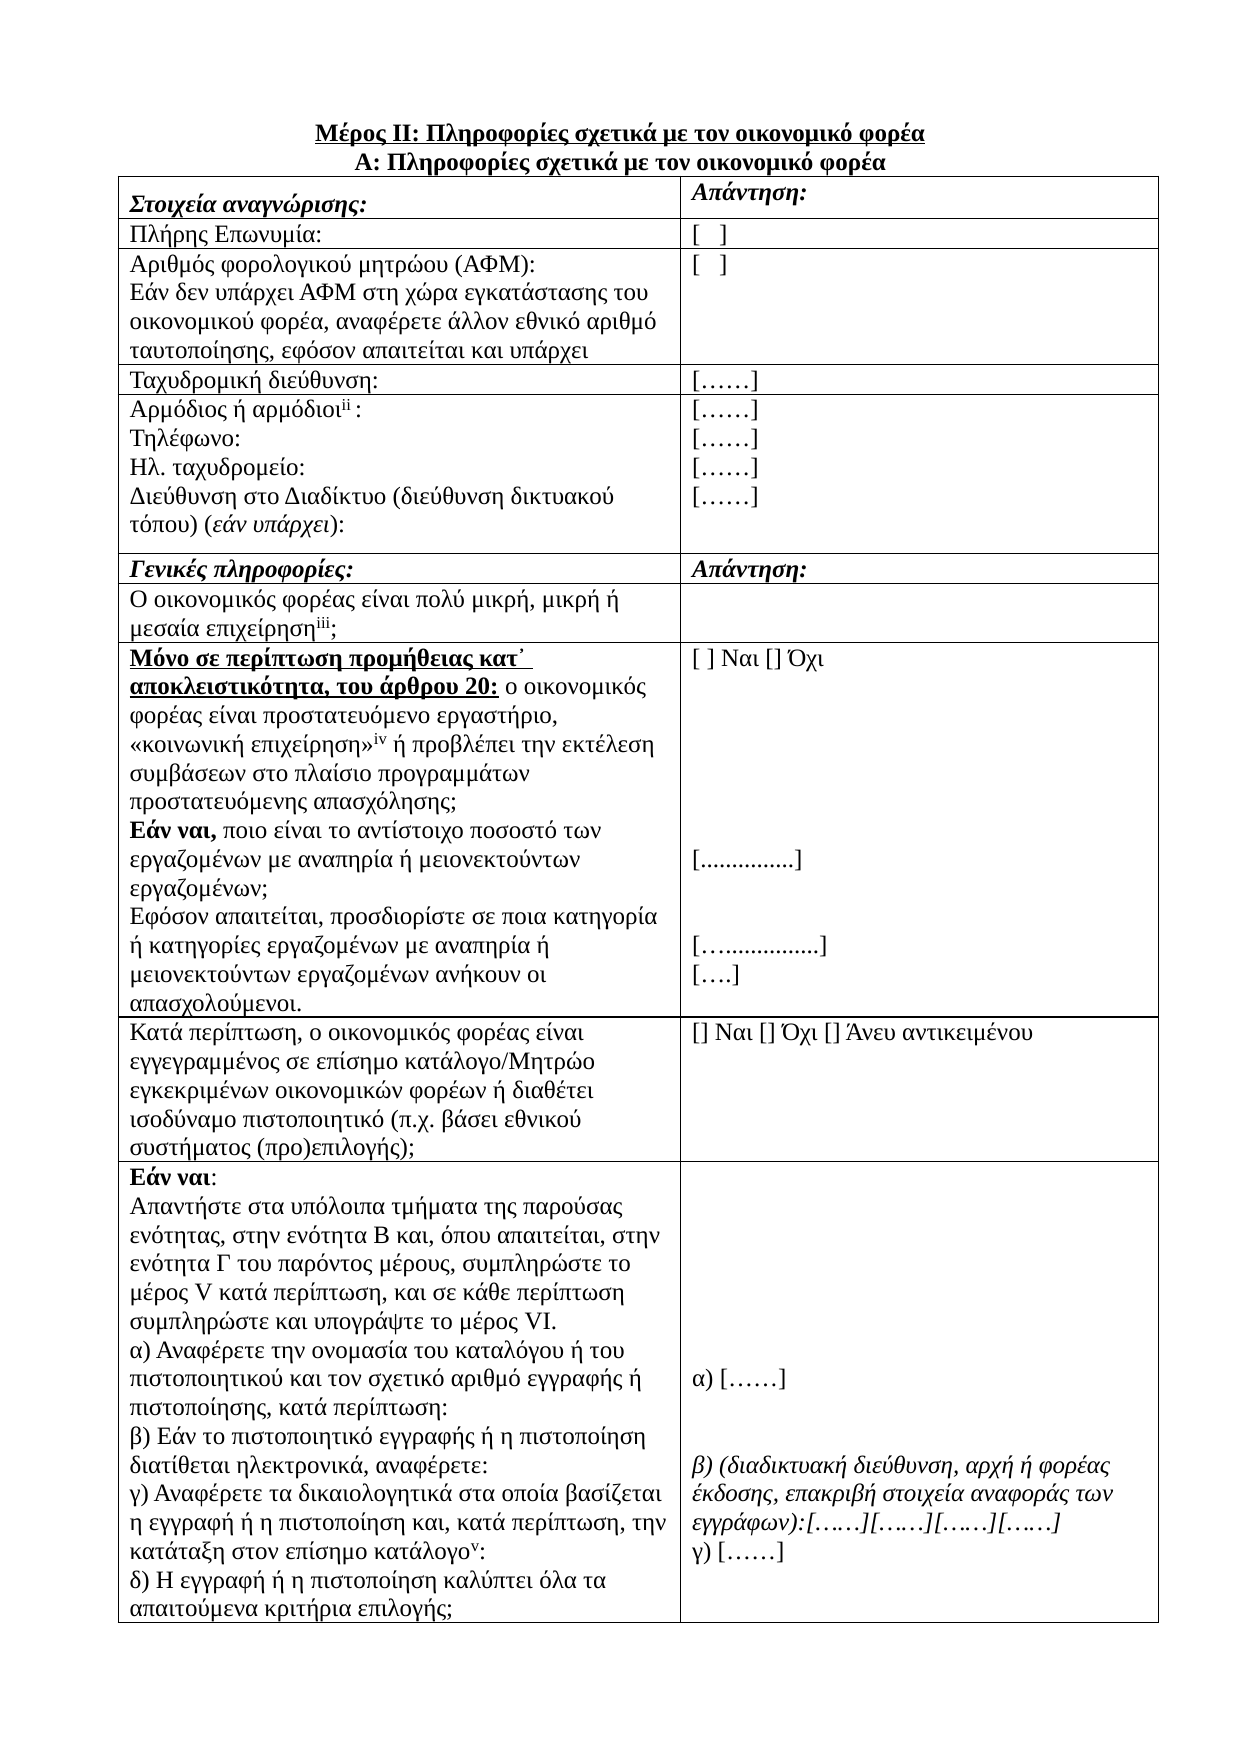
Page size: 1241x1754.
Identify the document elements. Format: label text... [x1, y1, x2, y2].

table_cell [ ] [681, 249, 1158, 364]
table_header Στοιχεία αναγνώρισης: [119, 177, 680, 218]
table_cell Απάντηση: [681, 554, 1158, 583]
table_cell [] Ναι [] Όχι [] Άνευ αντικειμένου [681, 1018, 1158, 1161]
table_cell [……] [……] [……] [……] [681, 395, 1158, 553]
table_header Απάντηση: [681, 177, 1158, 218]
table_cell Ο οικονομικός φορέας είναι πολύ μικρή, μικρή ή μεσαία επιχείρηση; [119, 584, 680, 642]
table_cell Πλήρης Επωνυμία: [119, 219, 680, 248]
table_cell Αρμόδιος ή αρμόδιοι : Τηλέφωνο: Ηλ. ταχυδρομείο: Διεύθυνση στο Διαδίκτυο (διεύθυνση δικτυακού τόπου) (εάν υπάρχει): [119, 395, 680, 553]
text Μέρος II: Πληροφορίες σχετικά με τον οικονομικό φορέα [118, 118, 1122, 147]
text Α: Πληροφορίες σχετικά με τον οικονομικό φορέα [118, 147, 1122, 176]
table_cell [……] [681, 365, 1158, 393]
table_cell [ ] [681, 219, 1158, 248]
table_cell Ταχυδρομική διεύθυνση: [119, 365, 680, 393]
table_cell [ ] Ναι [] Όχι [...............] […...............] [….] [681, 643, 1158, 1016]
table_cell Κατά περίπτωση, ο οικονομικός φορέας είναι εγγεγραμμένος σε επίσημο κατάλογο/Μητρώο εγκεκριμένων οικονομικών φορέων ή διαθέτει ισοδύναμο πιστοποιητικό (π.χ. βάσει εθνικού συστήματος (προ)επιλογής); [119, 1018, 680, 1161]
table_cell Εάν ναι: Απαντήστε στα υπόλοιπα τμήματα της παρούσας ενότητας, στην ενότητα Β και, όπου απαιτείται, στην ενότητα Γ του παρόντος μέρους, συμπληρώστε το μέρος V κατά περίπτωση, και σε κάθε περίπτωση συμπληρώστε και υπογράψτε το μέρος VI. α) Αναφέρετε την ονομασία του καταλόγου ή του πιστοποιητικού και τον σχετικό αριθμό εγγραφής ή πιστοποίησης, κατά περίπτωση: β) Εάν το πιστοποιητικό εγγραφής ή η πιστοποίηση διατίθεται ηλεκτρονικά, αναφέρετε: γ) Αναφέρετε τα δικαιολογητικά στα οποία βασίζεται η εγγραφή ή η πιστοποίηση και, κατά περίπτωση, την κατάταξη στον επίσημο κατάλογο: δ) Η εγγραφή ή η πιστοποίηση καλύπτει όλα τα απαιτούμενα κριτήρια επιλογής; [119, 1162, 680, 1622]
table_cell Γενικές πληροφορίες: [119, 554, 680, 583]
table_cell Αριθμός φορολογικού μητρώου (ΑΦΜ): Εάν δεν υπάρχει ΑΦΜ στη χώρα εγκατάστασης του οικονομικού φορέα, αναφέρετε άλλον εθνικό αριθμό ταυτοποίησης, εφόσον απαιτείται και υπάρχει [119, 249, 680, 364]
table_cell α) [……] β) (διαδικτυακή διεύθυνση, αρχή ή φορέας έκδοσης, επακριβή στοιχεία αναφοράς των εγγράφων):[……][……][……][……] γ) [……] [681, 1162, 1158, 1622]
table_cell [681, 584, 1158, 642]
table_cell Μόνο σε περίπτωση προμήθειας κατ᾽ αποκλειστικότητα, του άρθρου 20: ο οικονομικός φορέας είναι προστατευόμενο εργαστήριο, «κοινωνική επιχείρηση» ή προβλέπει την εκτέλεση συμβάσεων στο πλαίσιο προγραμμάτων προστατευόμενης απασχόλησης; Εάν ναι, ποιο είναι το αντίστοιχο ποσοστό των εργαζομένων με αναπηρία ή μειονεκτούντων εργαζομένων; Εφόσον απαιτείται, προσδιορίστε σε ποια κατηγορία ή κατηγορίες εργαζομένων με αναπηρία ή μειονεκτούντων εργαζομένων ανήκουν οι απασχολούμενοι. [119, 643, 680, 1016]
